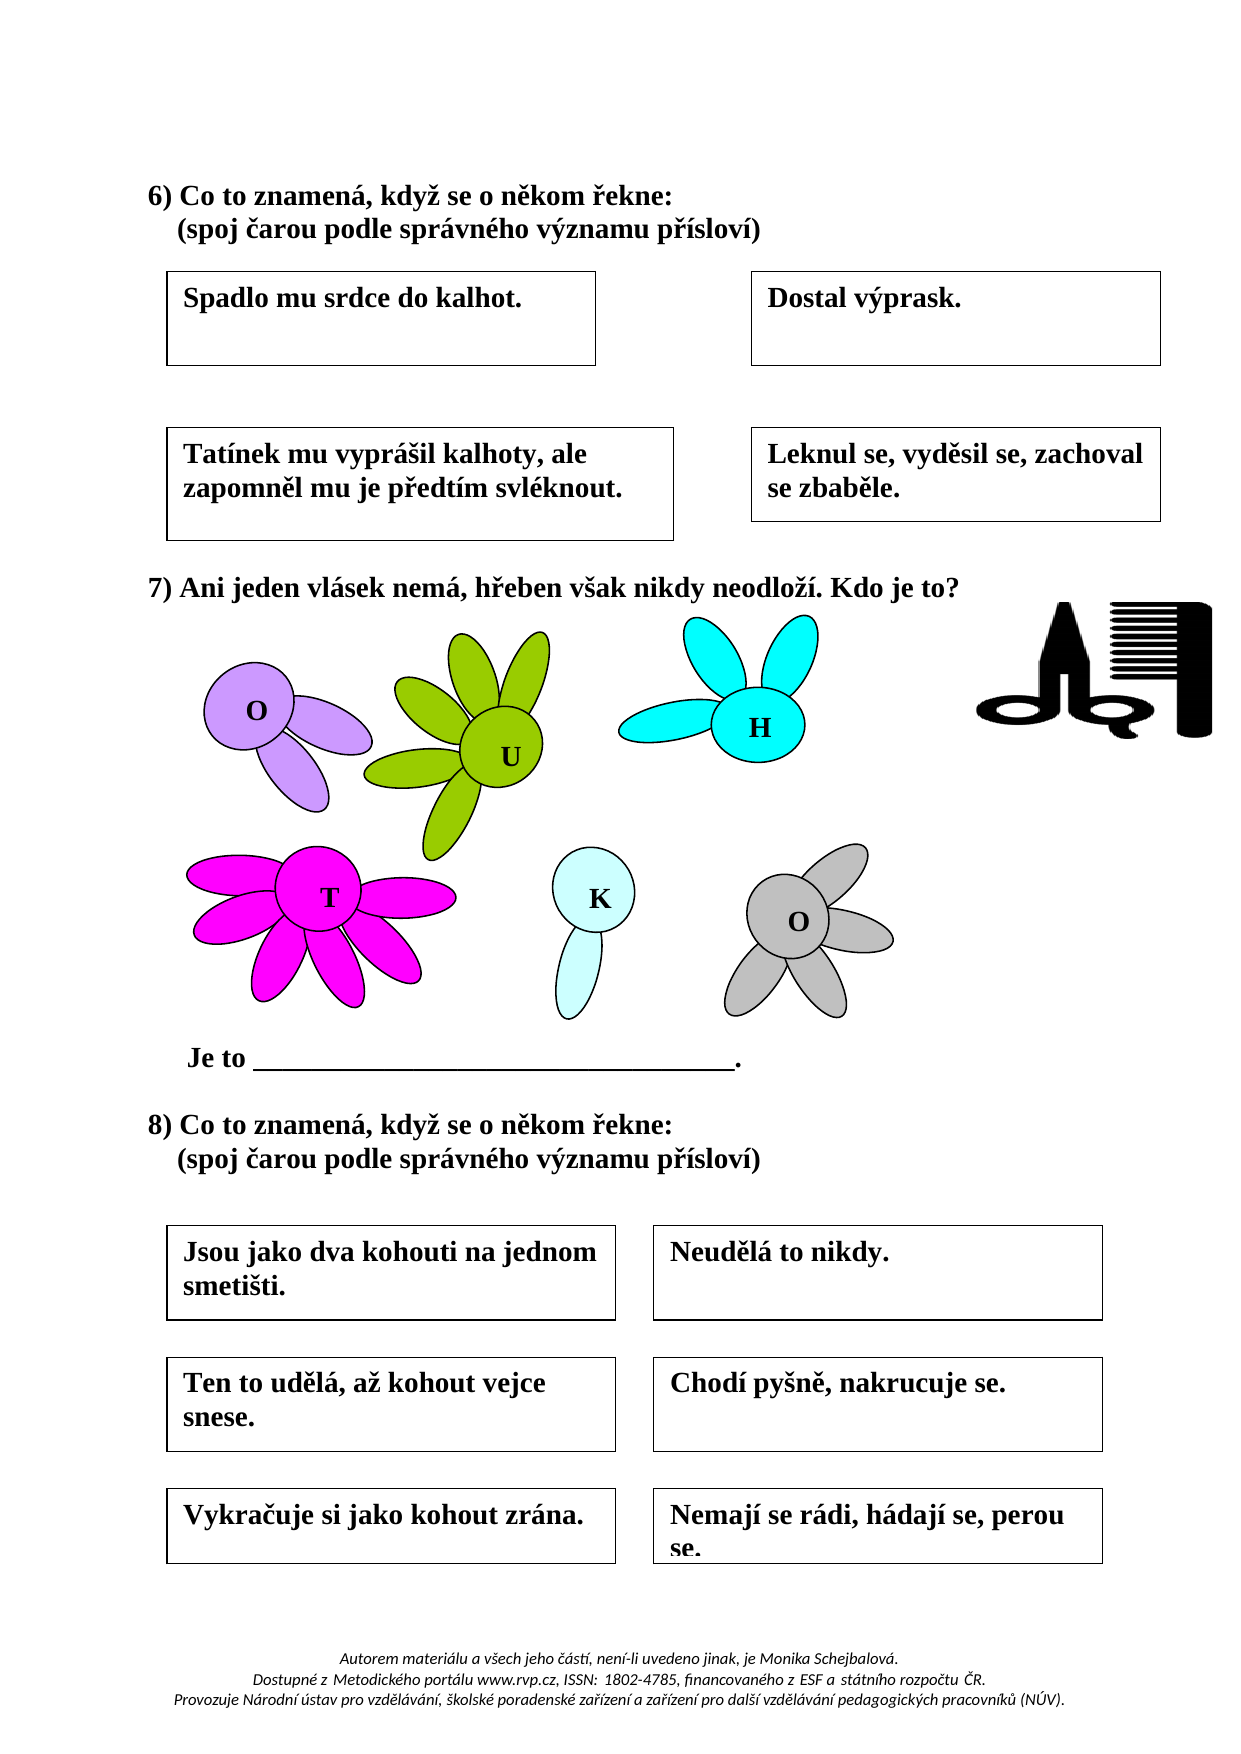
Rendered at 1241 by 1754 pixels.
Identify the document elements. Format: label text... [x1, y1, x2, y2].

text Tatínek mu vyprášil kalhoty, ale zapomněl mu je předtím svléknout. [183, 436, 658, 503]
text U [500, 739, 526, 772]
text T [320, 880, 365, 913]
text (spoj čarou podle správného významu přísloví) [148, 1141, 1093, 1174]
text Vykračuje si jako kohout zrána. [183, 1497, 599, 1530]
text Ten to udělá, až kohout vejce snese. [183, 1366, 599, 1433]
text 7) Ani jeden vlásek nemá, hřeben však nikdy neodloží. Kdo je to? [148, 571, 1214, 741]
text K [589, 882, 614, 915]
text Chodí pyšně, nakrucuje se. [670, 1366, 1086, 1399]
text Nemají se rádi, hádají se, perou se. [670, 1497, 1086, 1555]
text Je to ­­­­­­­­­­­­­­­­­­­­­­­_________________________________. [187, 1040, 1093, 1074]
text Jsou jako dva kohouti na jednom smetišti. [183, 1234, 599, 1301]
text (spoj čarou podle správného významu přísloví) [148, 211, 1093, 245]
text Dostal výprask. [767, 280, 1145, 313]
picture [976, 602, 1213, 739]
text 6) Co to znamená, když se o někom řekne: [148, 178, 1093, 211]
text Spadlo mu srdce do kalhot. [183, 280, 580, 313]
text Leknul se, vyděsil se, zachoval se zbaběle. [767, 436, 1145, 503]
text 8) Co to znamená, když se o někom řekne: [148, 1107, 1093, 1141]
text Neudělá to nikdy. [670, 1234, 1086, 1268]
text H [748, 710, 774, 743]
text O [245, 693, 271, 726]
text O [787, 904, 832, 937]
